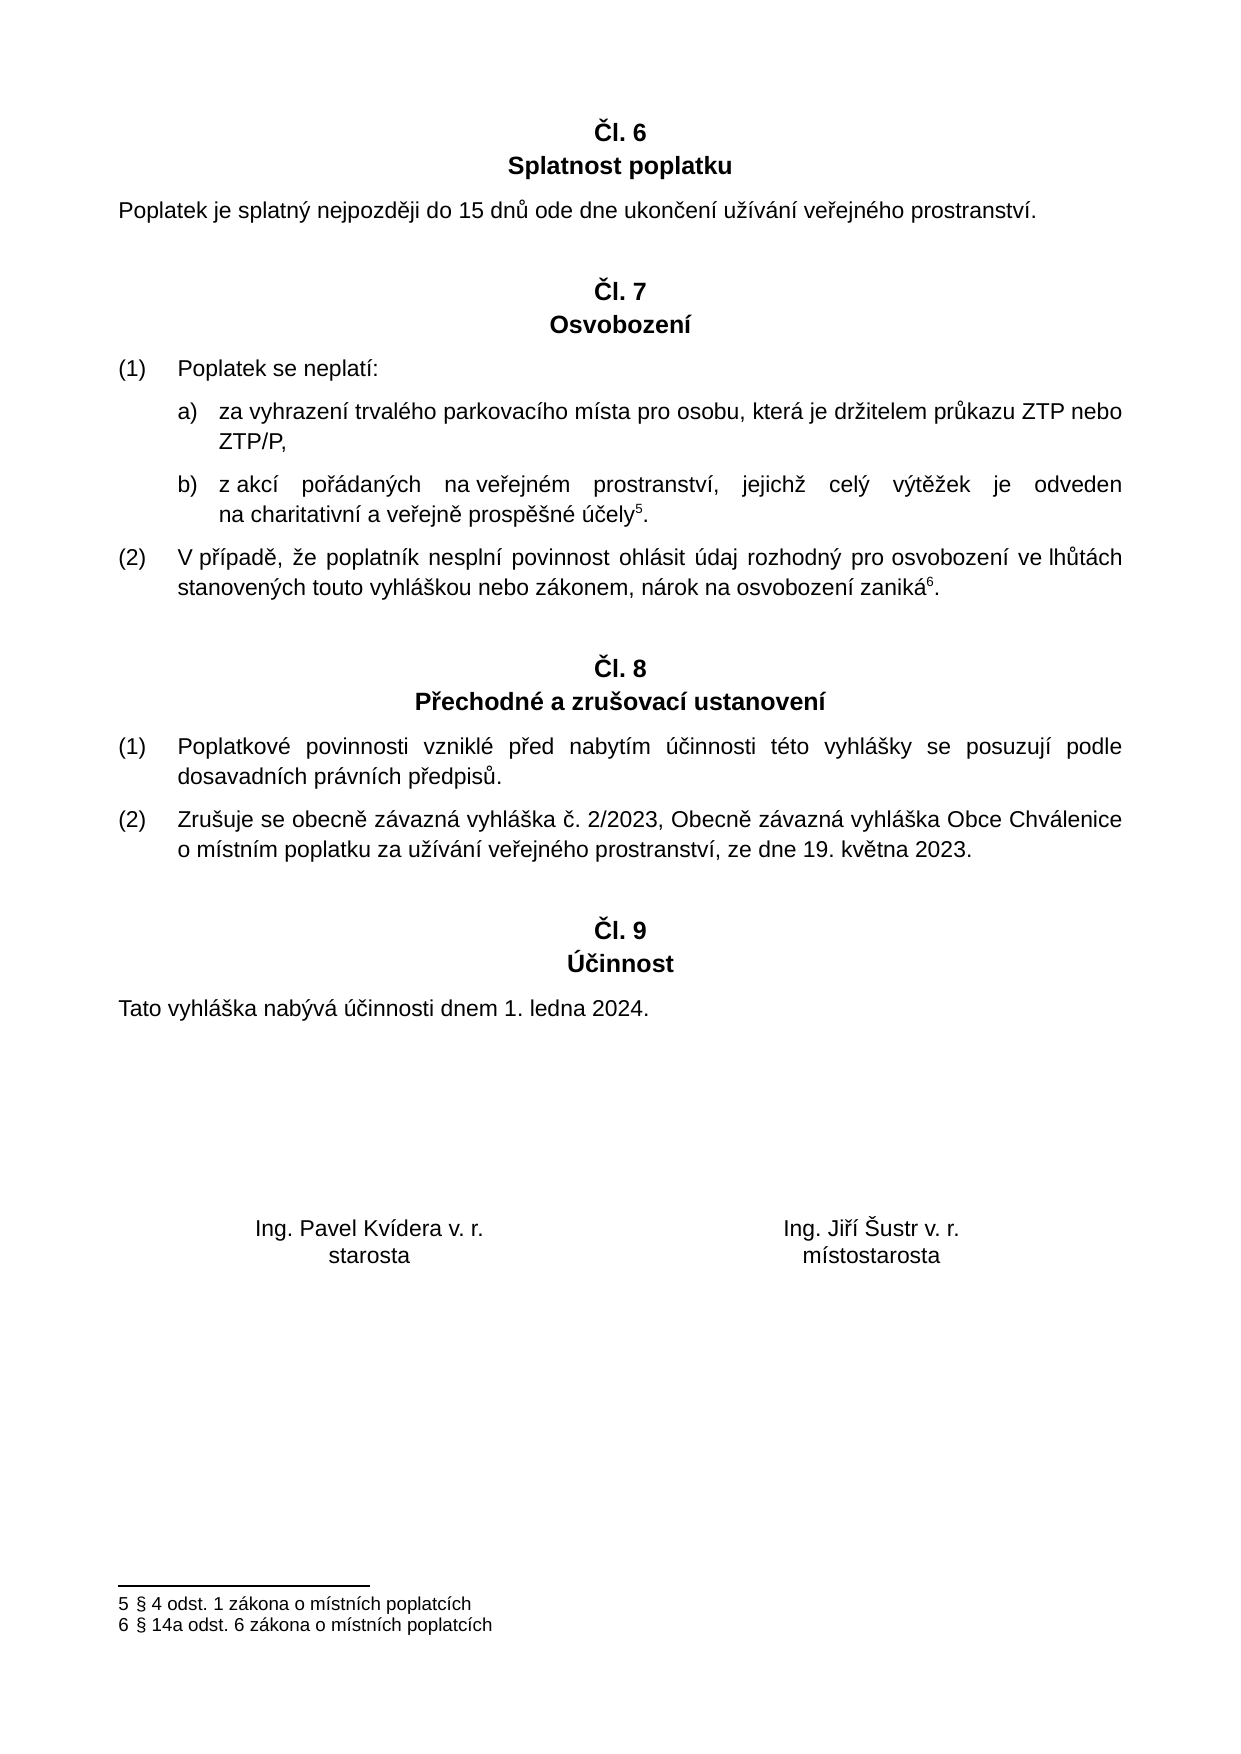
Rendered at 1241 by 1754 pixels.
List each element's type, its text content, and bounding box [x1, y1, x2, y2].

table_cell [620, 1274, 1122, 1392]
text Poplatek je splatný nejpozději do 15 dnů ode dne ukončení užívání veřejného prostranství. [118, 197, 1122, 223]
table_header Ing. Jiří Šustr v. r. místostarosta [620, 1156, 1122, 1274]
subtitle Čl. 8 Přechodné a zrušovací ustanovení [118, 654, 1122, 716]
list § 4 odst. 1 zákona o místních poplatcích [118, 1592, 1122, 1614]
list za vyhrazení trvalého parkovacího místa pro osobu, která je držitelem průkazu ZTP nebo ZTP/P, [177, 398, 1122, 455]
subtitle Čl. 6 Splatnost poplatku [118, 118, 1122, 180]
list Zrušuje se obecně závazná vyhláška č. 2/2023, Obecně závazná vyhláška Obce Chválenice o místním poplatku za užívání veřejného prostranství, ze dne 19. května 2023. [118, 806, 1122, 862]
subtitle Čl. 9 Účinnost [118, 916, 1122, 978]
table_cell [118, 1274, 620, 1392]
subtitle Čl. 7 Osvobození [118, 277, 1122, 339]
list Poplatek se neplatí: [118, 355, 1122, 382]
list V případě, že poplatník nesplní povinnost ohlásit údaj rozhodný pro osvobození ve lhůtách stanovených touto vyhláškou nebo zákonem, nárok na osvobození zaniká. [118, 544, 1122, 601]
text Tato vyhláška nabývá účinnosti dnem 1. ledna 2024. [118, 995, 1122, 1021]
list z akcí pořádaných na veřejném prostranství, jejichž celý výtěžek je odveden na charitativní a veřejně prospěšné účely. [177, 471, 1122, 528]
table_header Ing. Pavel Kvídera v. r. starosta [118, 1156, 620, 1274]
list Poplatkové povinnosti vzniklé před nabytím účinnosti této vyhlášky se posuzují podle dosavadních právních předpisů. [118, 733, 1122, 789]
list § 14a odst. 6 zákona o místních poplatcích [118, 1614, 1122, 1635]
